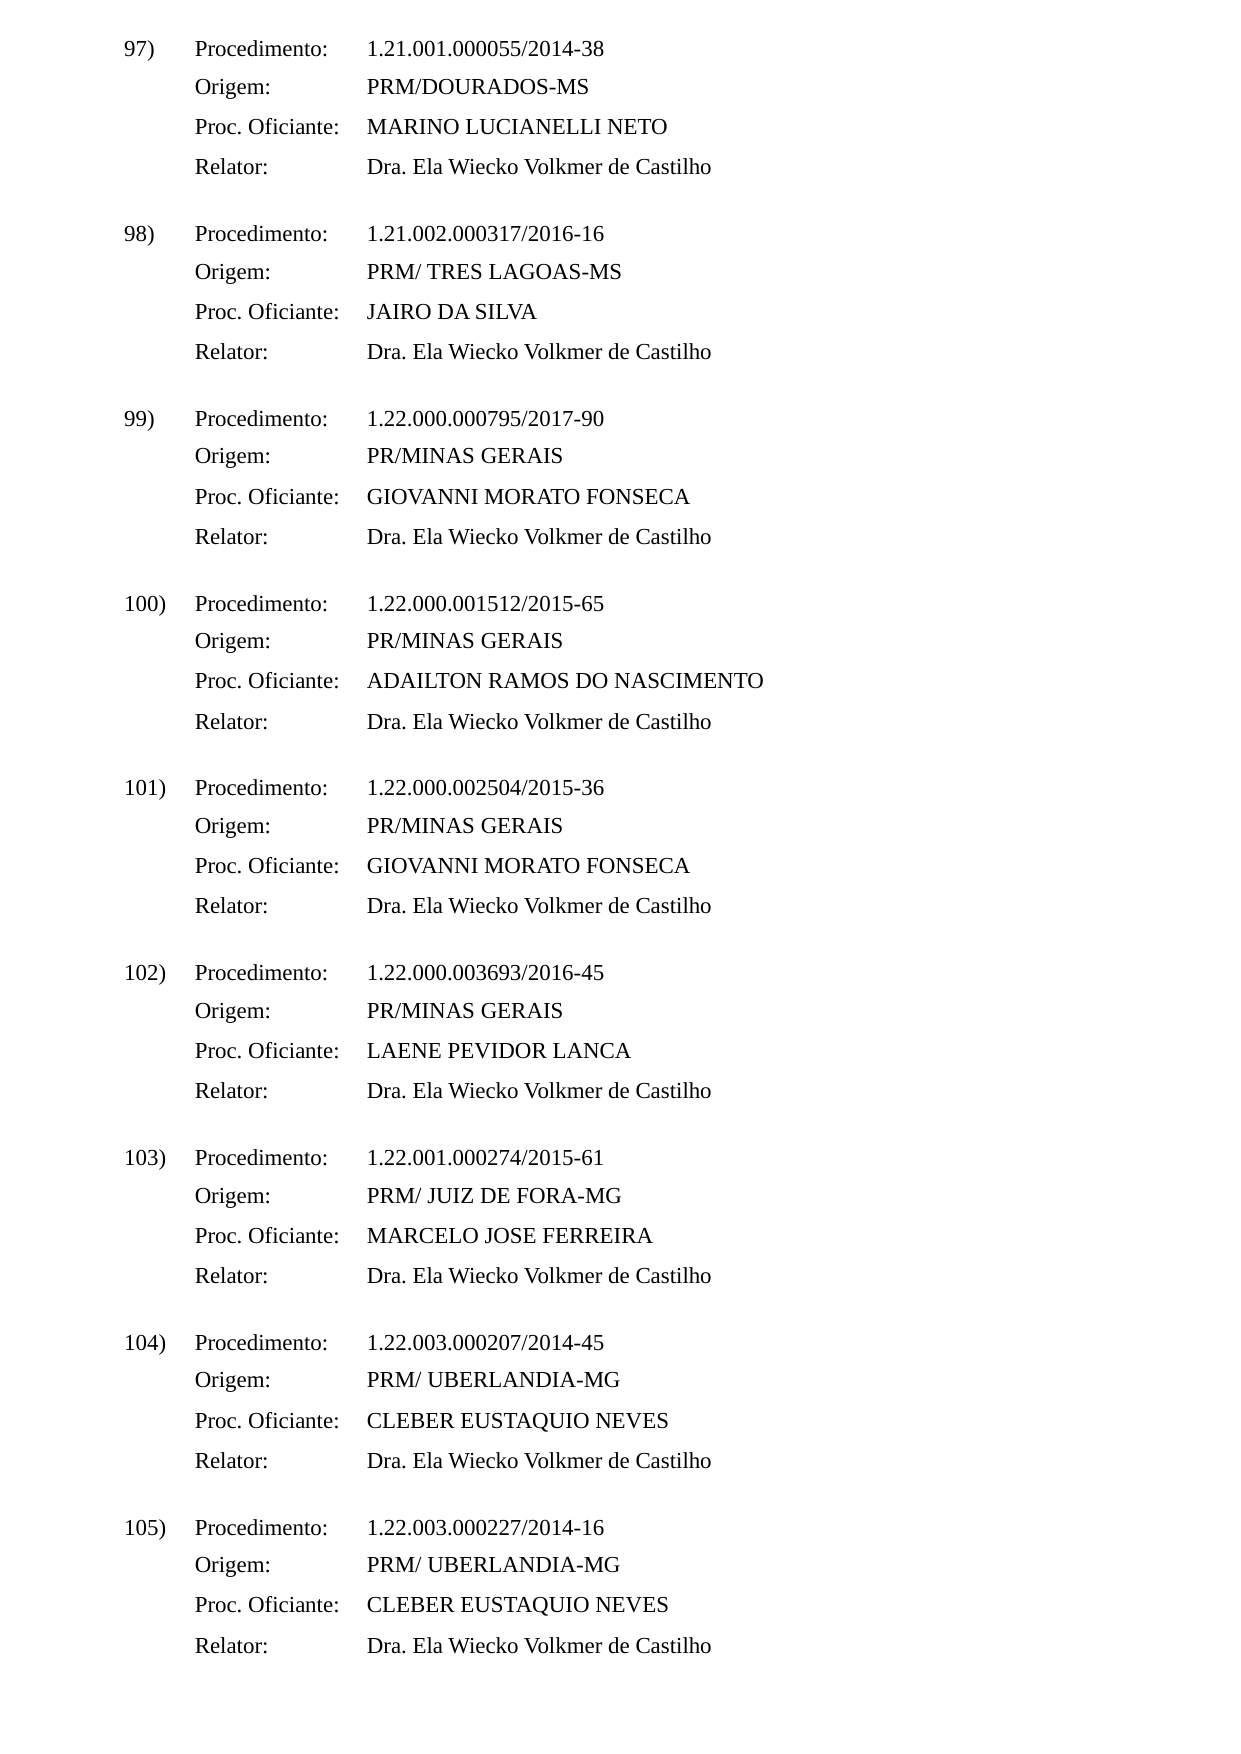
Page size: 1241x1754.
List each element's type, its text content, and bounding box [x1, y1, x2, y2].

table_cell [118, 1401, 189, 1441]
table_header 104) [118, 1323, 189, 1361]
table_cell Origem: [189, 1176, 361, 1216]
table_cell Proc. Oficiante: [189, 1031, 361, 1072]
table_cell Origem: [189, 622, 361, 662]
table_cell [118, 622, 189, 662]
table_cell [118, 1216, 189, 1256]
table_header 100) [118, 584, 189, 622]
table_cell [118, 662, 189, 702]
table_cell [118, 1176, 189, 1216]
table_header Procedimento: [189, 1323, 361, 1361]
table_header 99) [118, 399, 189, 437]
table_cell [118, 1256, 189, 1297]
table_header Procedimento: [189, 954, 361, 991]
table_cell MARINO LUCIANELLI NETO [361, 108, 1122, 148]
table_header 101) [118, 769, 189, 806]
table_cell PR/MINAS GERAIS [361, 991, 1122, 1031]
table_cell [118, 108, 189, 148]
table_cell PR/MINAS GERAIS [361, 622, 1122, 662]
table_cell [118, 887, 189, 927]
table_header 1.21.001.000055/2014-38 [361, 30, 1122, 67]
table_header 105) [118, 1508, 189, 1546]
table_cell Dra. Ela Wiecko Volkmer de Castilho [361, 1441, 1122, 1481]
table_header Procedimento: [189, 1138, 361, 1176]
table_header 1.22.000.001512/2015-65 [361, 584, 1122, 622]
table_cell [118, 847, 189, 887]
table_cell [118, 702, 189, 742]
table_cell Proc. Oficiante: [189, 477, 361, 517]
table_cell Origem: [189, 806, 361, 847]
table_cell [118, 991, 189, 1031]
table_cell Proc. Oficiante: [189, 662, 361, 702]
table_cell MARCELO JOSE FERREIRA [361, 1216, 1122, 1256]
table_cell Origem: [189, 67, 361, 107]
table_cell Dra. Ela Wiecko Volkmer de Castilho [361, 517, 1122, 557]
table_cell LAENE PEVIDOR LANCA [361, 1031, 1122, 1072]
table_cell Proc. Oficiante: [189, 1216, 361, 1256]
table_cell [118, 1546, 189, 1586]
table_cell Relator: [189, 333, 361, 373]
table_cell [118, 477, 189, 517]
table_cell CLEBER EUSTAQUIO NEVES [361, 1586, 1122, 1626]
table_header 97) [118, 30, 189, 67]
table_cell Dra. Ela Wiecko Volkmer de Castilho [361, 1072, 1122, 1112]
table_cell PR/MINAS GERAIS [361, 437, 1122, 477]
table_header 1.22.001.000274/2015-61 [361, 1138, 1122, 1176]
table_cell Dra. Ela Wiecko Volkmer de Castilho [361, 148, 1122, 188]
table_cell GIOVANNI MORATO FONSECA [361, 847, 1122, 887]
table_header 1.21.002.000317/2016-16 [361, 214, 1122, 252]
table_cell PRM/ UBERLANDIA-MG [361, 1361, 1122, 1401]
table_header 1.22.003.000227/2014-16 [361, 1508, 1122, 1546]
table_cell CLEBER EUSTAQUIO NEVES [361, 1401, 1122, 1441]
table_cell Proc. Oficiante: [189, 847, 361, 887]
table_header 1.22.000.003693/2016-45 [361, 954, 1122, 991]
table_cell Dra. Ela Wiecko Volkmer de Castilho [361, 702, 1122, 742]
table_cell Proc. Oficiante: [189, 108, 361, 148]
table_cell Origem: [189, 437, 361, 477]
table_cell [118, 1031, 189, 1072]
table_cell [118, 1441, 189, 1481]
table_cell [118, 1626, 189, 1666]
table_cell Origem: [189, 1361, 361, 1401]
table_cell Origem: [189, 1546, 361, 1586]
table_cell [118, 806, 189, 847]
table_header Procedimento: [189, 1508, 361, 1546]
table_cell ADAILTON RAMOS DO NASCIMENTO [361, 662, 1122, 702]
table_cell [118, 67, 189, 107]
table_cell PRM/ TRES LAGOAS-MS [361, 252, 1122, 292]
table_cell Dra. Ela Wiecko Volkmer de Castilho [361, 1256, 1122, 1297]
table_cell [118, 517, 189, 557]
table_header Procedimento: [189, 214, 361, 252]
table_cell PRM/DOURADOS-MS [361, 67, 1122, 107]
table_header 1.22.000.002504/2015-36 [361, 769, 1122, 806]
table_cell Dra. Ela Wiecko Volkmer de Castilho [361, 333, 1122, 373]
table_cell Relator: [189, 1256, 361, 1297]
table_cell [118, 148, 189, 188]
table_cell Relator: [189, 1441, 361, 1481]
table_cell Proc. Oficiante: [189, 1401, 361, 1441]
table_header 103) [118, 1138, 189, 1176]
table_cell [118, 437, 189, 477]
table_header 1.22.000.000795/2017-90 [361, 399, 1122, 437]
table_cell Relator: [189, 702, 361, 742]
table_header 1.22.003.000207/2014-45 [361, 1323, 1122, 1361]
table_cell Relator: [189, 1626, 361, 1666]
table_cell [118, 1072, 189, 1112]
table_header 102) [118, 954, 189, 991]
table_header Procedimento: [189, 399, 361, 437]
table_cell Relator: [189, 517, 361, 557]
table_cell Relator: [189, 1072, 361, 1112]
table_cell [118, 252, 189, 292]
table_cell Proc. Oficiante: [189, 1586, 361, 1626]
table_cell Origem: [189, 252, 361, 292]
table_cell [118, 1361, 189, 1401]
table_cell PRM/ JUIZ DE FORA-MG [361, 1176, 1122, 1216]
table_cell Dra. Ela Wiecko Volkmer de Castilho [361, 887, 1122, 927]
table_cell PR/MINAS GERAIS [361, 806, 1122, 847]
table_cell Relator: [189, 887, 361, 927]
table_cell PRM/ UBERLANDIA-MG [361, 1546, 1122, 1586]
table_cell Proc. Oficiante: [189, 292, 361, 332]
table_cell GIOVANNI MORATO FONSECA [361, 477, 1122, 517]
table_header Procedimento: [189, 769, 361, 806]
table_cell [118, 1586, 189, 1626]
table_header Procedimento: [189, 584, 361, 622]
table_cell Dra. Ela Wiecko Volkmer de Castilho [361, 1626, 1122, 1666]
table_cell Origem: [189, 991, 361, 1031]
table_cell Relator: [189, 148, 361, 188]
table_header Procedimento: [189, 30, 361, 67]
table_header 98) [118, 214, 189, 252]
table_cell [118, 292, 189, 332]
table_cell [118, 333, 189, 373]
table_cell JAIRO DA SILVA [361, 292, 1122, 332]
